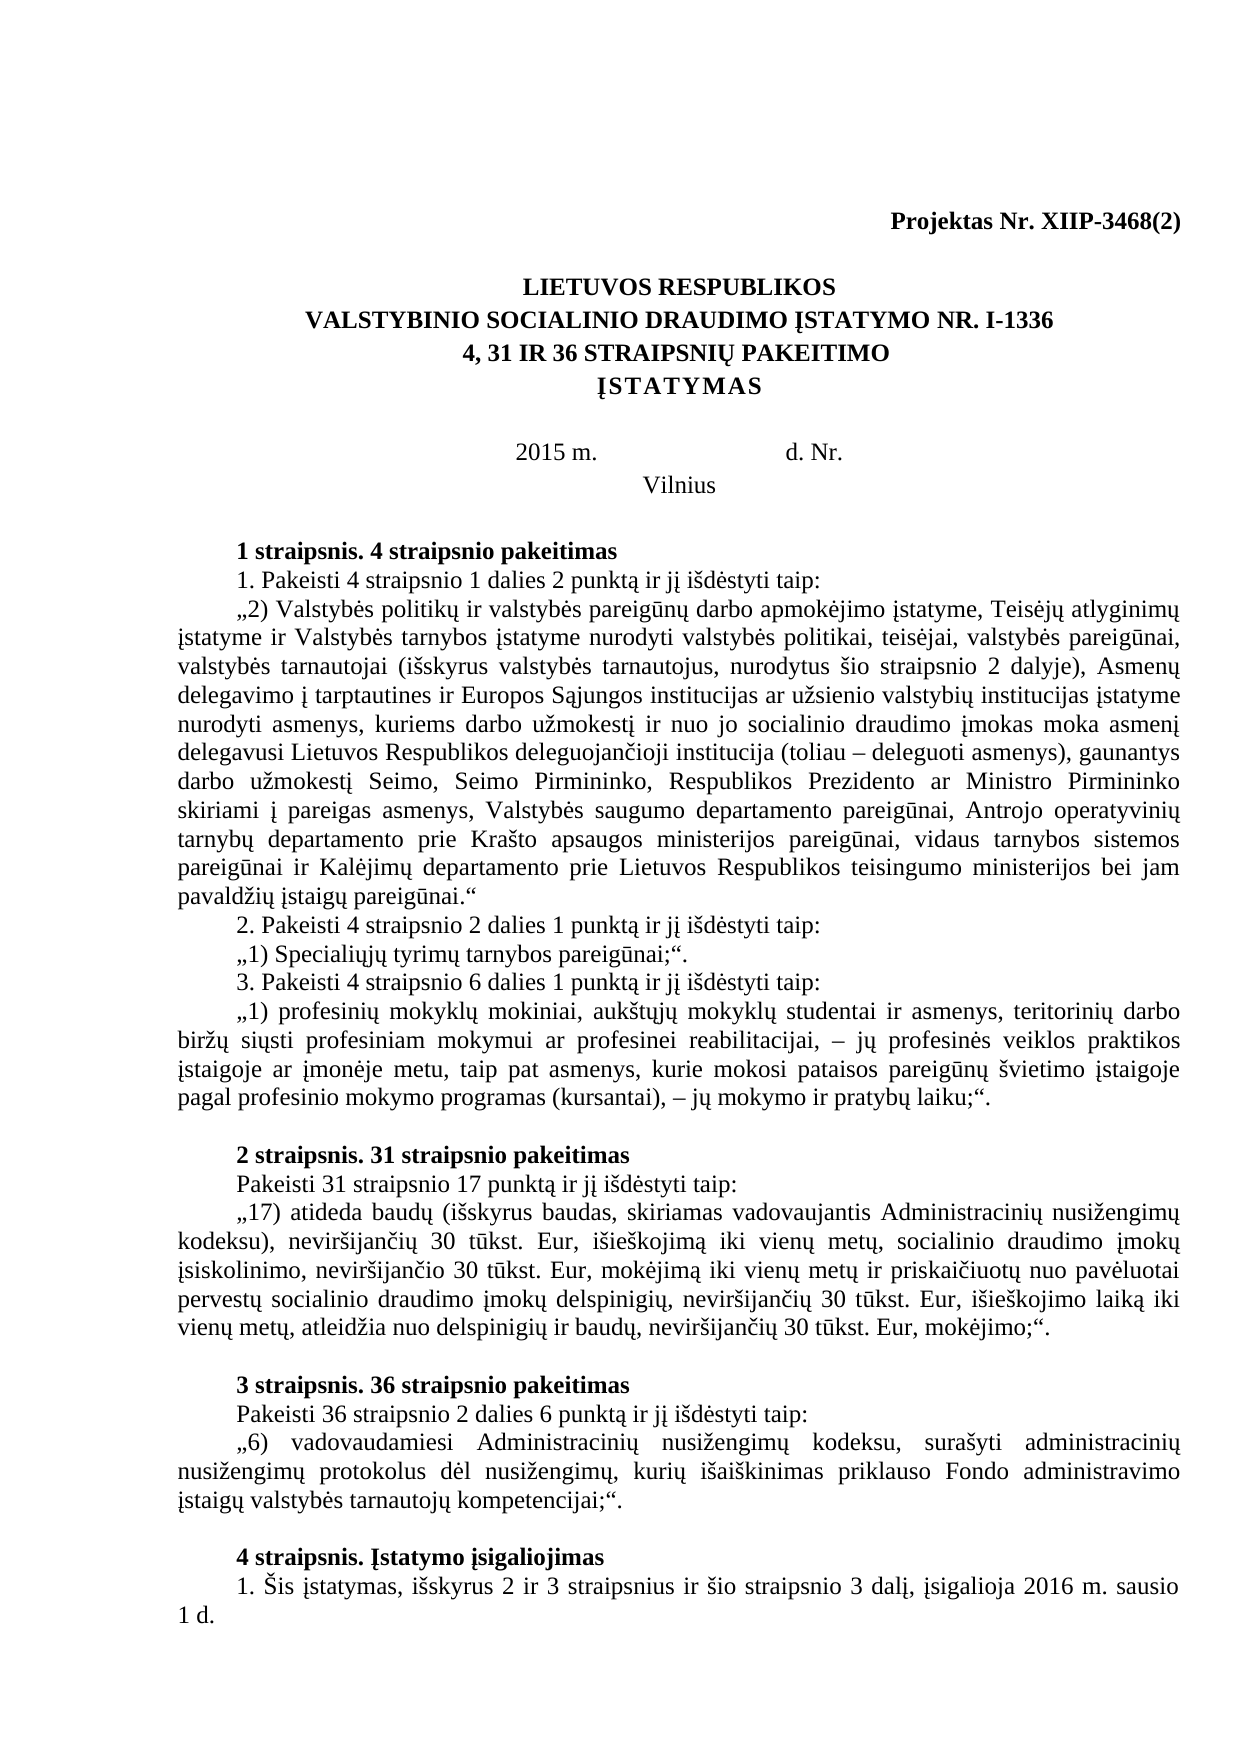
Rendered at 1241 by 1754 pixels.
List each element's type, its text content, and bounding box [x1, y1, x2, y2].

text „6) vadovaudamiesi Administracinių nusižengimų kodeksu, surašyti administracinių nusižengimų protokolus dėl nusižengimų, kurių išaiškinimas priklauso Fondo administravimo įstaigų valstybės tarnautojų kompetencijai;“. [177, 1427, 1181, 1514]
text VALSTYBINIO SOCIALINIO DRAUDIMO ĮSTATYMO NR. I-1336 [177, 305, 1181, 334]
text 1 straipsnis. 4 straipsnio pakeitimas [177, 536, 1181, 565]
text 2 straipsnis. 31 straipsnio pakeitimas [177, 1140, 1181, 1169]
text 3. Pakeisti 4 straipsnio 6 dalies 1 punktą ir jį išdėstyti taip: [177, 967, 1181, 996]
text LIETUVOS RESPUBLIKOS [177, 272, 1181, 301]
text „1) Specialiųjų tyrimų tarnybos pareigūnai;“. [177, 939, 1181, 967]
text Pakeisti 31 straipsnio 17 punktą ir jį išdėstyti taip: [177, 1169, 1181, 1197]
text „1) profesinių mokyklų mokiniai, aukštųjų mokyklų studentai ir asmenys, teritorinių darbo biržų siųsti profesiniam mokymui ar profesinei reabilitacijai, – jų profesinės veiklos praktikos įstaigoje ar įmonėje metu, taip pat asmenys, kurie mokosi pataisos pareigūnų švietimo įstaigoje pagal profesinio mokymo programas (kursantai), – jų mokymo ir pratybų laiku;“. [177, 996, 1181, 1111]
text Vilnius [177, 470, 1181, 499]
text 2015 m. d. Nr. [177, 437, 1181, 466]
text 1. Pakeisti 4 straipsnio 1 dalies 2 punktą ir jį išdėstyti taip: [177, 565, 1181, 594]
text 4, 31 IR 36 STRAIPSNIŲ pakeitimo [177, 338, 1181, 367]
text ĮSTATYMAS [177, 371, 1181, 400]
text „2) Valstybės politikų ir valstybės pareigūnų darbo apmokėjimo įstatyme, Teisėjų atlyginimų įstatyme ir Valstybės tarnybos įstatyme nurodyti valstybės politikai, teisėjai, valstybės pareigūnai, valstybės tarnautojai (išskyrus valstybės tarnautojus, nurodytus šio straipsnio 2 dalyje), Asmenų delegavimo į tarptautines ir Europos Sąjungos institucijas ar užsienio valstybių institucijas įstatyme nurodyti asmenys, kuriems darbo užmokestį ir nuo jo socialinio draudimo įmokas moka asmenį delegavusi Lietuvos Respublikos deleguojančioji institucija (toliau – deleguoti asmenys), gaunantys darbo užmokestį Seimo, Seimo Pirmininko, Respublikos Prezidento ar Ministro Pirmininko skiriami į pareigas asmenys, Valstybės saugumo departamento pareigūnai, Antrojo operatyvinių tarnybų departamento prie Krašto apsaugos ministerijos pareigūnai, vidaus tarnybos sistemos pareigūnai ir Kalėjimų departamento prie Lietuvos Respublikos teisingumo ministerijos bei jam pavaldžių įstaigų pareigūnai.“ [177, 594, 1181, 910]
text 4 straipsnis. Įstatymo įsigaliojimas [177, 1542, 1181, 1571]
text 3 straipsnis. 36 straipsnio pakeitimas [177, 1370, 1181, 1399]
text Pakeisti 36 straipsnio 2 dalies 6 punktą ir jį išdėstyti taip: [177, 1399, 1181, 1427]
text „17) atideda baudų (išskyrus baudas, skiriamas vadovaujantis Administracinių nusižengimų kodeksu), neviršijančių 30 tūkst. Eur, išieškojimą iki vienų metų, socialinio draudimo įmokų įsiskolinimo, neviršijančio 30 tūkst. Eur, mokėjimą iki vienų metų ir priskaičiuotų nuo pavėluotai pervestų socialinio draudimo įmokų delspinigių, neviršijančių 30 tūkst. Eur, išieškojimo laiką iki vienų metų, atleidžia nuo delspinigių ir baudų, neviršijančių 30 tūkst. Eur, mokėjimo;“. [177, 1197, 1181, 1341]
text 1. Šis įstatymas, išskyrus 2 ir 3 straipsnius ir šio straipsnio 3 dalį, įsigalioja 2016 m. sausio 1 d. [177, 1571, 1181, 1629]
text Projektas Nr. XIIP-3468(2) [177, 206, 1181, 235]
text 2. Pakeisti 4 straipsnio 2 dalies 1 punktą ir jį išdėstyti taip: [177, 910, 1181, 939]
